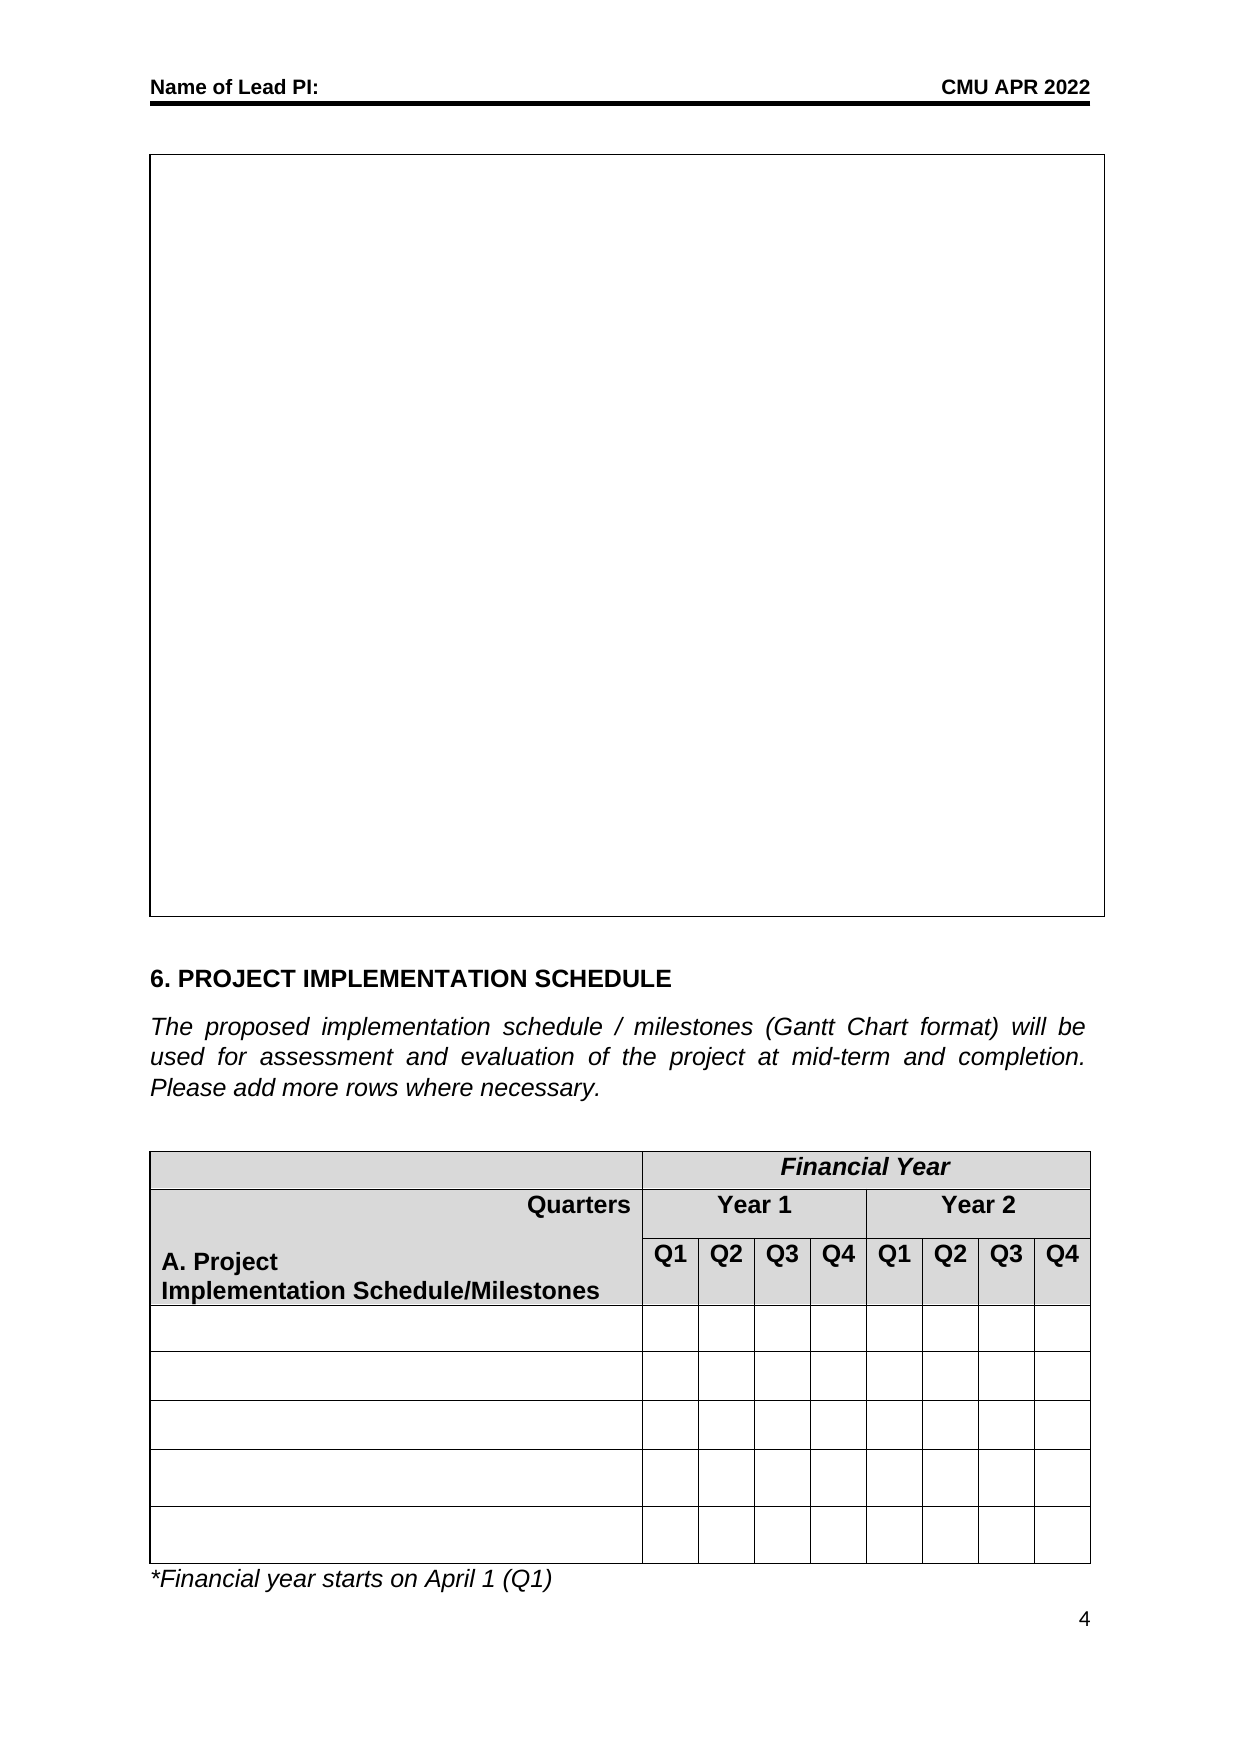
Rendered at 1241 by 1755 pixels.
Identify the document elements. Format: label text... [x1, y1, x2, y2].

table_cell [1035, 1450, 1090, 1506]
table_cell [867, 1507, 922, 1563]
text The proposed implementation schedule / milestones (Gantt Chart format) will be used for assessment and evaluation of the project at mid-term and completion. Please add more rows where necessary. [150, 1012, 1090, 1102]
table_cell [867, 1352, 922, 1400]
table_cell [755, 1450, 810, 1506]
table_cell [979, 1507, 1034, 1563]
table_cell [755, 1352, 810, 1400]
table_cell [1035, 1401, 1090, 1449]
table_cell [979, 1450, 1034, 1506]
table_cell Q1 [643, 1239, 698, 1304]
table_header Financial Year [643, 1152, 1090, 1188]
table_cell [151, 1507, 642, 1563]
table_cell [1035, 1352, 1090, 1400]
table_cell [1035, 1507, 1090, 1563]
table_cell [643, 1450, 698, 1506]
table_cell [979, 1352, 1034, 1400]
table_cell [643, 1352, 698, 1400]
table_cell [923, 1401, 978, 1449]
table_cell Q3 [755, 1239, 810, 1304]
table_cell [867, 1401, 922, 1449]
table_cell [923, 1450, 978, 1506]
table_cell [151, 1306, 642, 1351]
table_cell [811, 1450, 866, 1506]
table_cell [979, 1401, 1034, 1449]
table_cell [699, 1507, 754, 1563]
table_cell [755, 1306, 810, 1351]
text *Financial year starts on April 1 (Q1) [150, 1564, 1090, 1593]
table_cell [643, 1306, 698, 1351]
table_cell [151, 1450, 642, 1506]
table_cell [811, 1306, 866, 1351]
table_cell Q3 [979, 1239, 1034, 1304]
table_cell [867, 1306, 922, 1351]
table_cell [699, 1450, 754, 1506]
table_cell [151, 1401, 642, 1449]
table_cell [699, 1352, 754, 1400]
table_cell Q4 [1035, 1239, 1090, 1304]
text 6. PROJECT IMPLEMENTATION SCHEDULE [150, 964, 1090, 993]
table_cell Q1 [867, 1239, 922, 1304]
table_cell [151, 1352, 642, 1400]
table_cell [923, 1306, 978, 1351]
table_cell Q4 [811, 1239, 866, 1304]
table_cell [811, 1507, 866, 1563]
table_cell [923, 1507, 978, 1563]
table_cell Year 2 [867, 1190, 1090, 1238]
table_cell [755, 1401, 810, 1449]
table_cell [811, 1352, 866, 1400]
table_cell Year 1 [643, 1190, 866, 1238]
table_cell [643, 1401, 698, 1449]
table_cell [699, 1401, 754, 1449]
table_cell Q2 [923, 1239, 978, 1304]
table_cell [923, 1352, 978, 1400]
table_cell [1035, 1306, 1090, 1351]
table_cell [755, 1507, 810, 1563]
table_header [151, 1152, 642, 1188]
table_cell Q2 [699, 1239, 754, 1304]
table_cell [979, 1306, 1034, 1351]
table_cell [867, 1450, 922, 1506]
table_cell [643, 1507, 698, 1563]
table_header [151, 155, 1104, 916]
table_cell Quarters A. Project Implementation Schedule/Milestones [151, 1190, 642, 1304]
table_cell [811, 1401, 866, 1449]
table_cell [699, 1306, 754, 1351]
